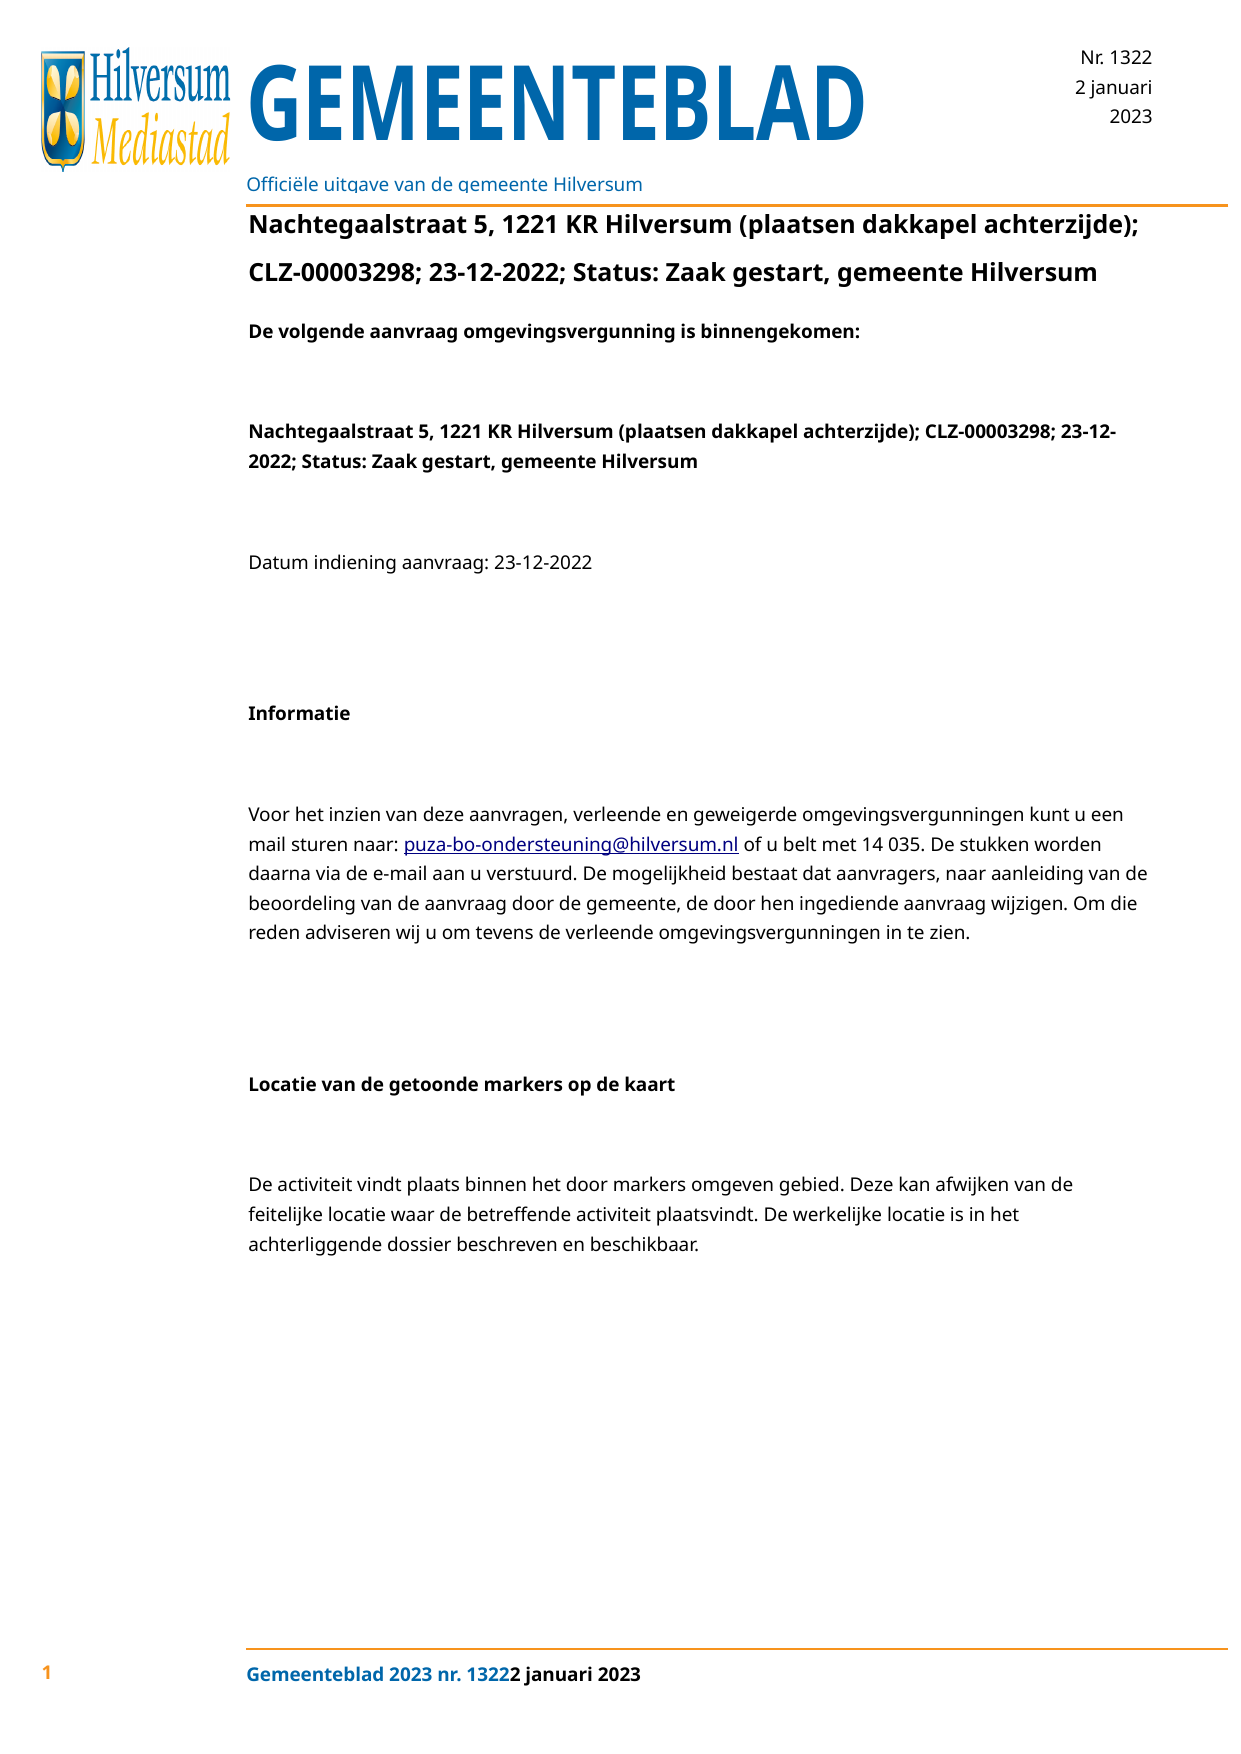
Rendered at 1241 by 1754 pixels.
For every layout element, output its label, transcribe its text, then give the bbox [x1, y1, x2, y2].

text De volgende aanvraag omgevingsvergunning is binnengekomen: [248, 318, 1152, 344]
picture [41, 47, 231, 172]
text De activiteit vindt plaats binnen het door markers omgeven gebied. Deze kan afwijken van de feitelijke locatie waar de betreffende activiteit plaatsvindt. De werkelijke locatie is in het achterliggende dossier beschreven en beschikbaar. [248, 1172, 1152, 1257]
text Locatie van de getoonde markers op de kaart [248, 1071, 1152, 1097]
text Nachtegaalstraat 5, 1221 KR Hilversum (plaatsen dakkapel achterzijde); CLZ-00003298; 23-12-2022; Status: Zaak gestart, gemeente Hilversum [248, 207, 1152, 288]
text Nachtegaalstraat 5, 1221 KR Hilversum (plaatsen dakkapel achterzijde); CLZ-00003298; 23-12-2022; Status: Zaak gestart, gemeente Hilversum [248, 419, 1152, 474]
text Voor het inzien van deze aanvragen, verleende en geweigerde omgevingsvergunningen kunt u een mail sturen naar: puza-bo-ondersteuning@hilversum.nl of u belt met 14 035. De stukken worden daarna via de e-mail aan u verstuurd. De mogelijkheid bestaat dat aanvragers, naar aanleiding van de beoordeling van de aanvraag door de gemeente, de door hen ingediende aanvraag wijzigen. Om die reden adviseren wij u om tevens de verleende omgevingsvergunningen in te zien. [248, 801, 1152, 945]
text Datum indiening aanvraag: 23-12-2022 [248, 549, 1152, 575]
text Informatie [248, 700, 1152, 726]
